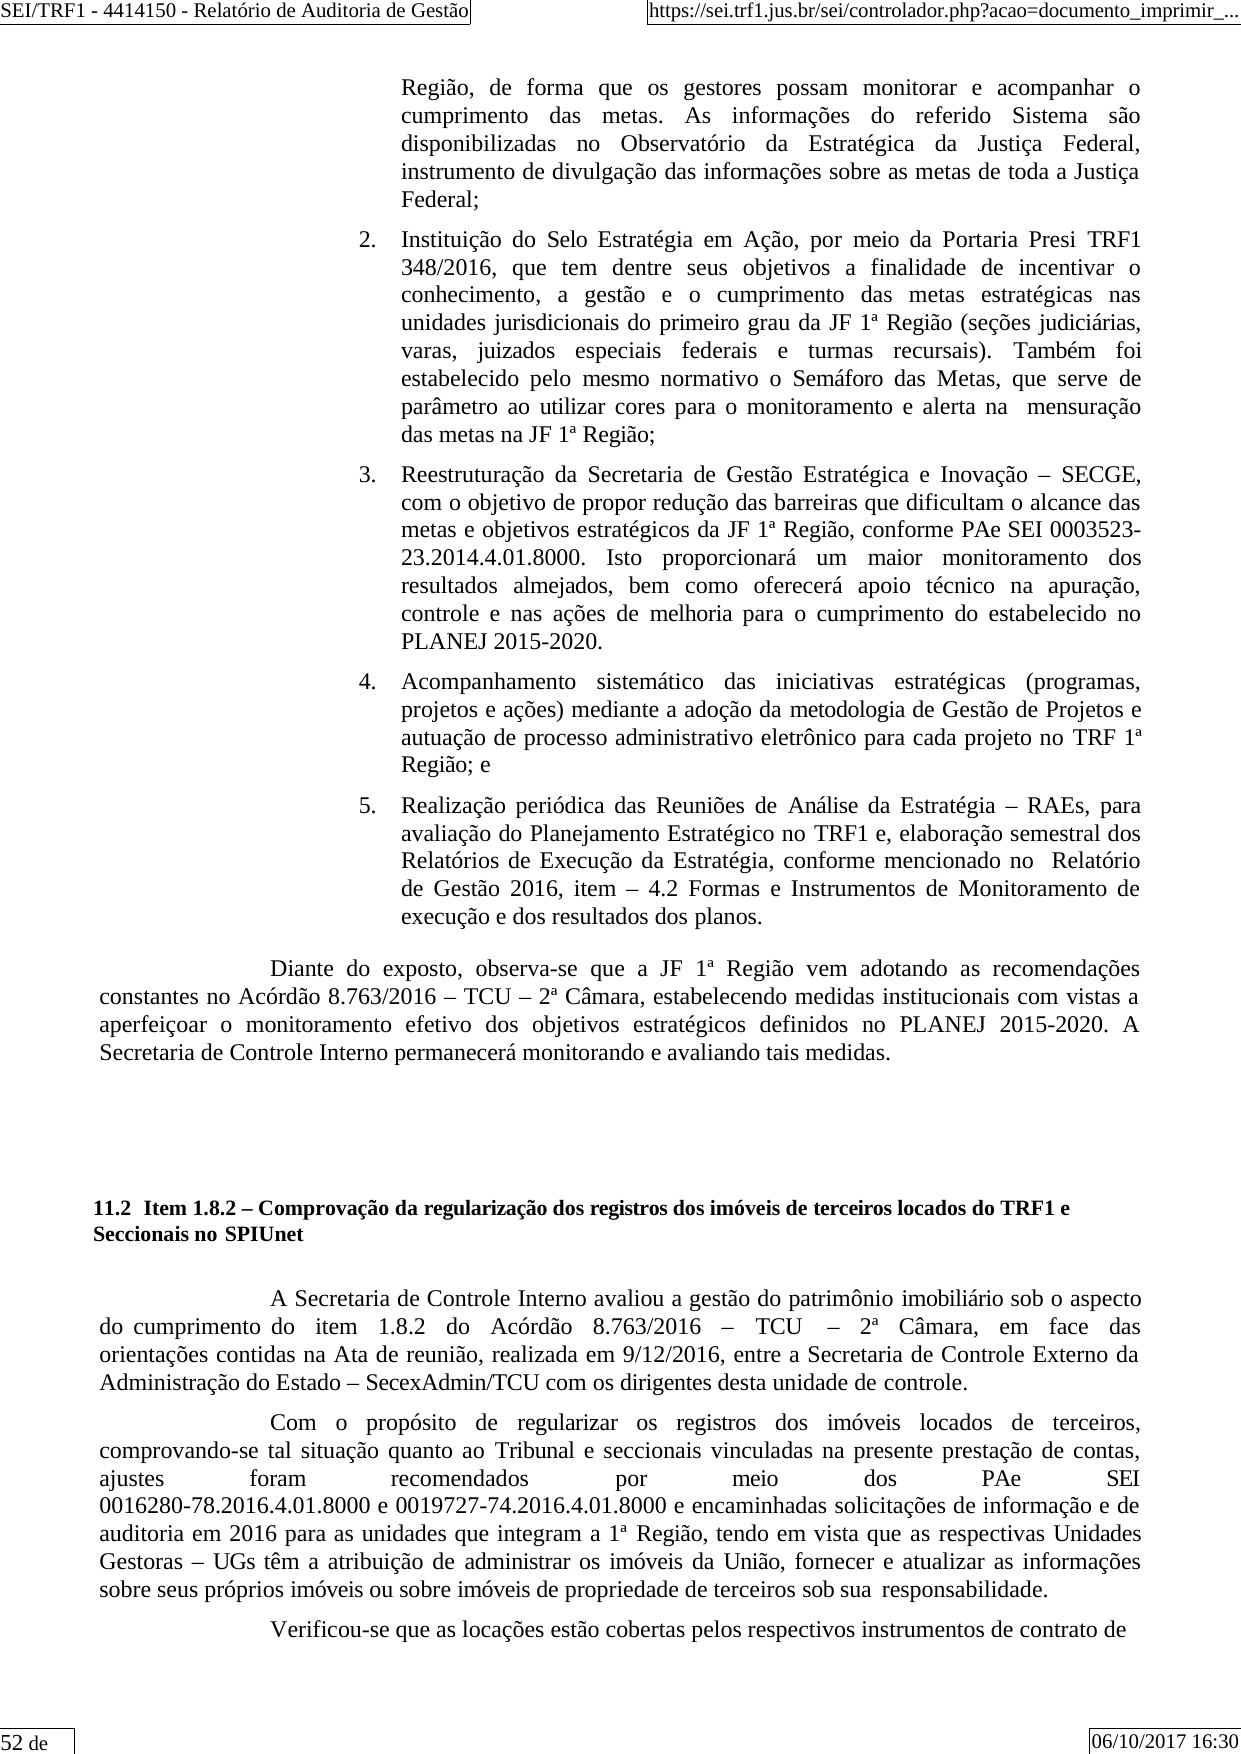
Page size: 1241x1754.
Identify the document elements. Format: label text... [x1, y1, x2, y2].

list Item 1.8.2 – Comprovação da regularização dos registros dos imóveis de terceiros locados do TRF1 e Seccionais no SPIUnet [93, 1195, 1113, 1246]
text Região, de forma que os gestores possam monitorar e acompanhar o cumprimento das metas. As informações do referido Sistema são disponibilizadas no Observatório da Estratégica da Justiça Federal, instrumento de divulgação das informações sobre as metas de toda a Justiça Federal; [401, 73, 1141, 212]
list Reestruturação da Secretaria de Gestão Estratégica e Inovação – SECGE, com o objetivo de propor redução das barreiras que dificultam o alcance das metas e objetivos estratégicos da JF 1ª Região, conforme PAe SEI 0003523-23.2014.4.01.8000. Isto proporcionará um maior monitoramento dos resultados almejados, bem como oferecerá apoio técnico na apuração, controle e nas ações de melhoria para o cumprimento do estabelecido no PLANEJ 2015-2020. [358, 460, 1142, 654]
text Com o propósito de regularizar os registros dos imóveis locados de terceiros, comprovando-se tal situação quanto ao Tribunal e seccionais vinculadas na presente prestação de contas, ajustes foram recomendados por meio dos PAe SEI 0016280-78.2016.4.01.8000 e 0019727-74.2016.4.01.8000 e encaminhadas solicitações de informação e de auditoria em 2016 para as unidades que integram a 1ª Região, tendo em vista que as respectivas Unidades Gestoras – UGs têm a atribuição de administrar os imóveis da União, fornecer e atualizar as informações sobre seus próprios imóveis ou sobre imóveis de propriedade de terceiros sob sua responsabilidade. [99, 1408, 1142, 1602]
list Acompanhamento sistemático das iniciativas estratégicas (programas, projetos e ações) mediante a adoção da metodologia de Gestão de Projetos e autuação de processo administrativo eletrônico para cada projeto no TRF 1ª Região; e [358, 667, 1142, 778]
text A Secretaria de Controle Interno avaliou a gestão do patrimônio imobiliário sob o aspecto do cumprimento do item 1.8.2 do Acórdão 8.763/2016 – TCU – 2ª Câmara, em face das orientações contidas na Ata de reunião, realizada em 9/12/2016, entre a Secretaria de Controle Externo da Administração do Estado – SecexAdmin/TCU com os dirigentes desta unidade de controle. [99, 1284, 1142, 1395]
text Verificou-se que as locações estão cobertas pelos respectivos instrumentos de contrato de [270, 1615, 1178, 1643]
text Diante do exposto, observa-se que a JF 1ª Região vem adotando as recomendações constantes no Acórdão 8.763/2016 – TCU – 2ª Câmara, estabelecendo medidas institucionais com vistas a aperfeiçoar o monitoramento efetivo dos objetivos estratégicos definidos no PLANEJ 2015-2020. A Secretaria de Controle Interno permanecerá monitorando e avaliando tais medidas. [99, 954, 1142, 1065]
list Instituição do Selo Estratégia em Ação, por meio da Portaria Presi TRF1 348/2016, que tem dentre seus objetivos a finalidade de incentivar o conhecimento, a gestão e o cumprimento das metas estratégicas nas unidades jurisdicionais do primeiro grau da JF 1ª Região (seções judiciárias, varas, juizados especiais federais e turmas recursais). Também foi estabelecido pelo mesmo normativo o Semáforo das Metas, que serve de parâmetro ao utilizar cores para o monitoramento e alerta na mensuração das metas na JF 1ª Região; [358, 225, 1142, 447]
list Realização periódica das Reuniões de Análise da Estratégia – RAEs, para avaliação do Planejamento Estratégico no TRF1 e, elaboração semestral dos Relatórios de Execução da Estratégia, conforme mencionado no Relatório de Gestão 2016, item – 4.2 Formas e Instrumentos de Monitoramento de execução e dos resultados dos planos. [358, 791, 1142, 929]
